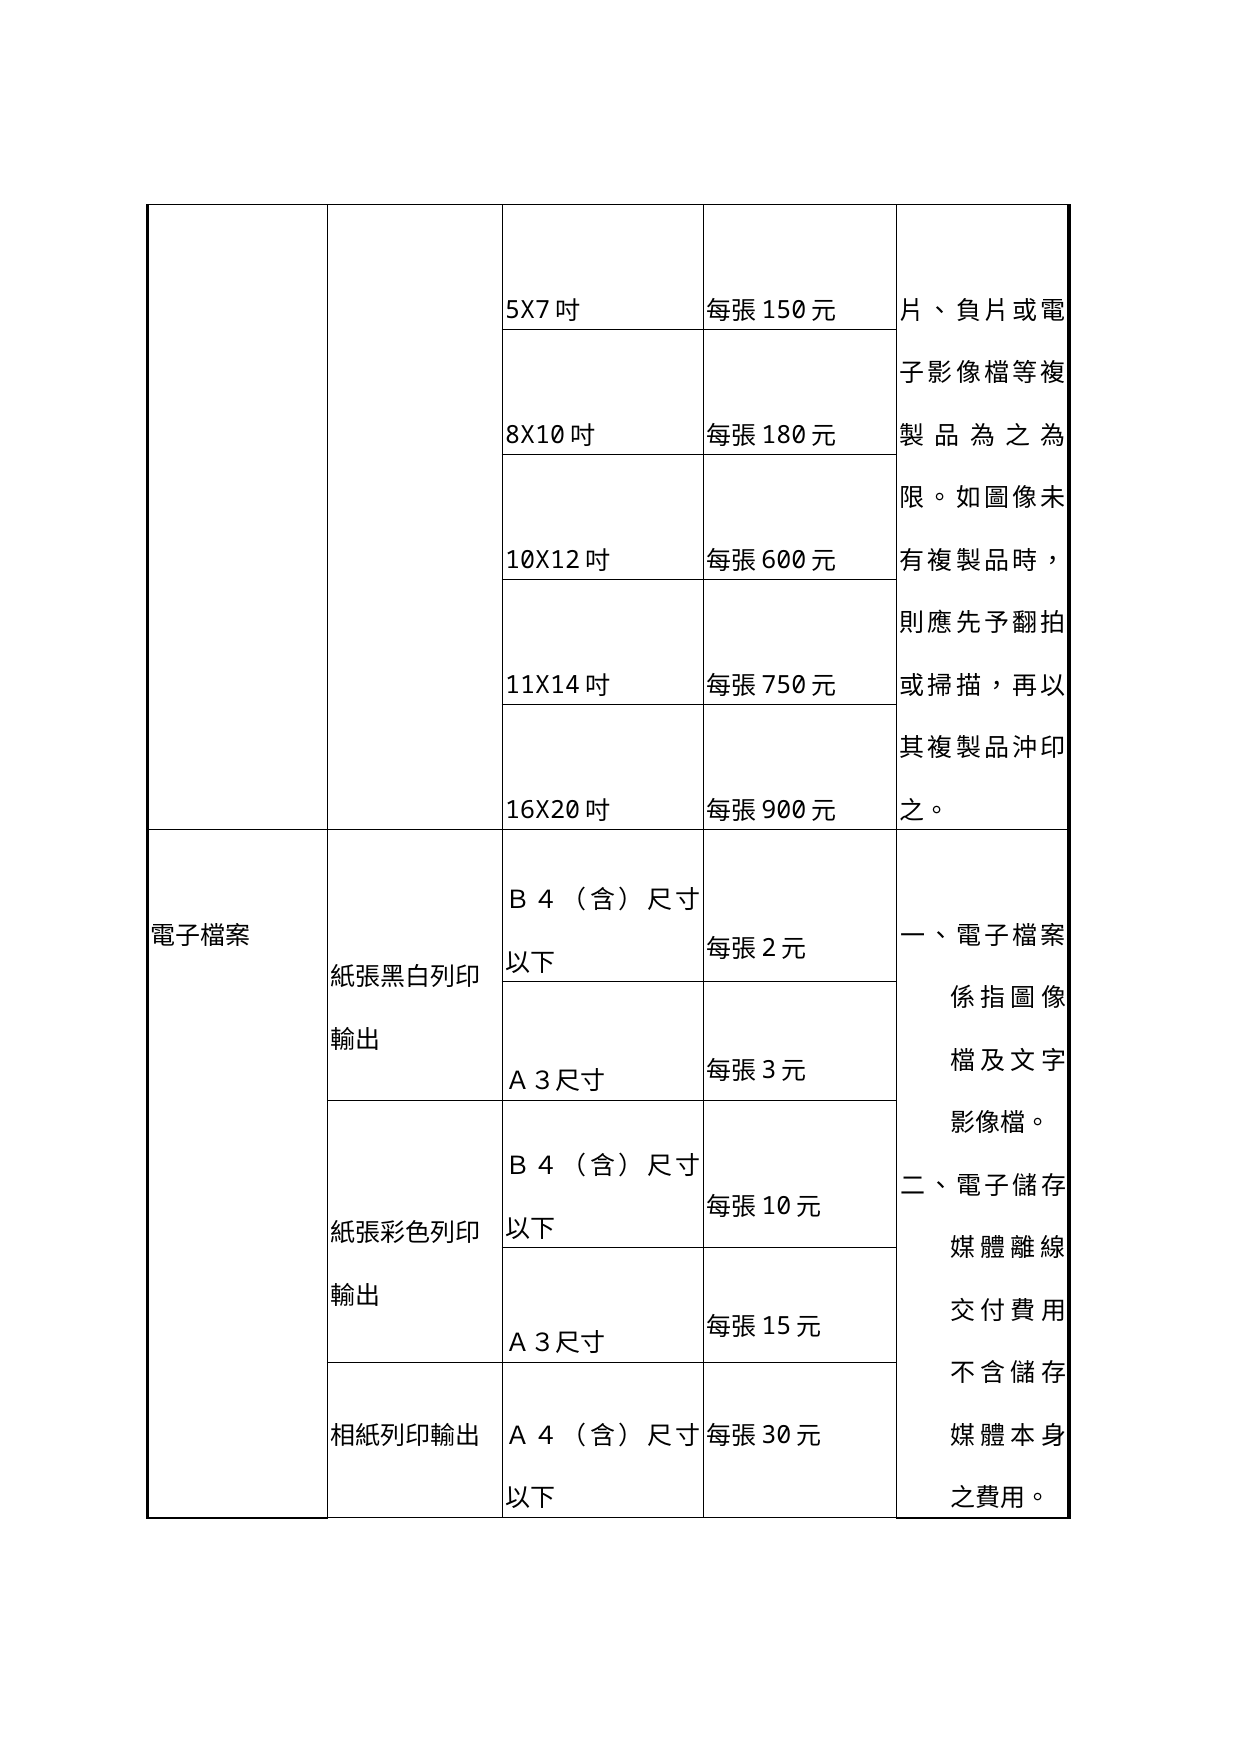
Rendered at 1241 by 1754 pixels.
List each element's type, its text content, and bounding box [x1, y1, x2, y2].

table_cell Ａ３尺寸 [503, 982, 703, 1099]
table_cell 每張900元 [704, 705, 896, 829]
table_cell 8X10吋 [503, 330, 703, 454]
table_cell Ｂ４（含）尺寸以下 [503, 830, 703, 981]
table_cell 片、負片或電子影像檔等複製品為之為限。如圖像未有複製品時，則應先予翻拍或掃描，再以其複製品沖印之。 [897, 205, 1067, 829]
table_cell Ａ４（含）尺寸以下 [503, 1363, 703, 1517]
table_cell 每張30元 [704, 1363, 896, 1517]
table_cell 11X14吋 [503, 580, 703, 704]
table_cell [328, 205, 502, 829]
table_cell 每張600元 [704, 455, 896, 579]
table_cell 電子檔案 [149, 830, 327, 1517]
table_cell 每張180元 [704, 330, 896, 454]
table_cell 每張2元 [704, 830, 896, 981]
table_cell 一、電子檔案係指圖像檔及文字影像檔。 二、電子儲存媒體離線交付費用不含儲存媒體本身之費用。 [897, 830, 1067, 1517]
table_cell 紙張黑白列印輸出 [328, 830, 502, 1099]
table_cell 每張3元 [704, 982, 896, 1099]
table_cell 每張150元 [704, 205, 896, 329]
table_cell Ｂ４（含）尺寸以下 [503, 1101, 703, 1247]
table_cell 紙張彩色列印輸出 [328, 1101, 502, 1362]
table_cell 每張15元 [704, 1248, 896, 1362]
table_cell 每張10元 [704, 1101, 896, 1247]
table_cell 每張750元 [704, 580, 896, 704]
table_cell 16X20吋 [503, 705, 703, 829]
table_cell Ａ３尺寸 [503, 1248, 703, 1362]
table_cell 5X7吋 [503, 205, 703, 329]
table_cell [149, 205, 327, 829]
table_cell 相紙列印輸出 [328, 1363, 502, 1517]
table_cell 10X12吋 [503, 455, 703, 579]
